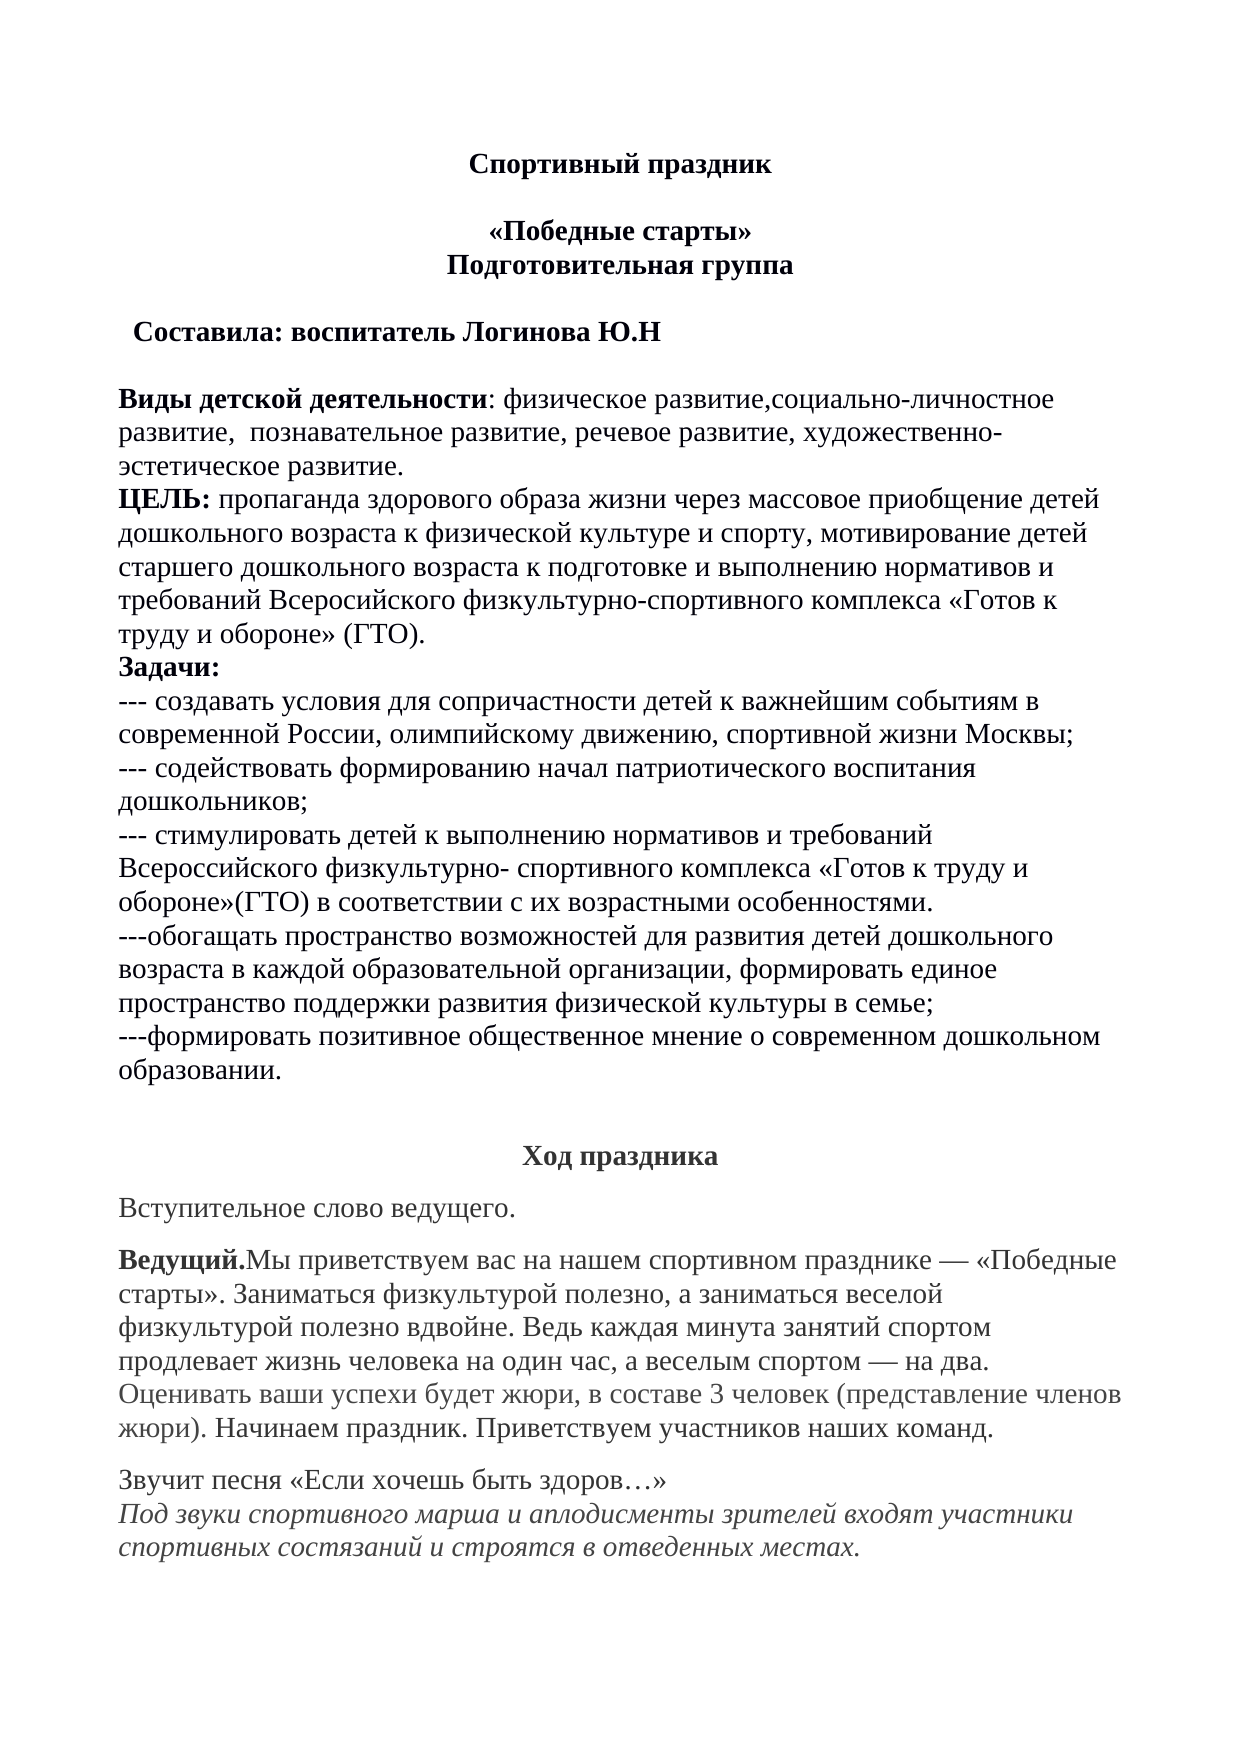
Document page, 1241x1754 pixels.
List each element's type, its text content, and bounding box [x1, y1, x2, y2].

text ---формировать позитивное общественное мнение о современном дошкольном образовании. [118, 1018, 1122, 1085]
text Подготовительная группа [118, 247, 1122, 280]
text Составила: воспитатель Логинова Ю.Н [118, 314, 1122, 347]
text --- содействовать формированию начал патриотического воспитания дошкольников; [118, 750, 1122, 817]
text ЦЕЛЬ: пропаганда здорового образа жизни через массовое приобщение детей дошкольного возраста к физической культуре и спорту, мотивирование детей старшего дошкольного возраста к подготовке и выполнению нормативов и требований Всеросийского физкультурно-спортивного комплекса «Готов к труду и обороне» (ГТО). [118, 482, 1122, 649]
text --- стимулировать детей к выполнению нормативов и требований Всероссийского физкультурно- спортивного комплекса «Готов к труду и обороне»(ГТО) в соответствии с их возрастными особенностями. [118, 817, 1122, 918]
text Спортивный праздник [118, 146, 1122, 180]
text Под звуки спортивного марша и аплодисменты зрителей входят участники спортивных состязаний и строятся в отведенных местах. [118, 1496, 1122, 1563]
text Вступительное слово ведущего. [118, 1190, 1122, 1223]
text Ведущий.Мы приветствуем вас на нашем спортивном празднике — «Победные старты». Заниматься физкультурой полезно, а заниматься веселой физкультурой полезно вдвойне. Ведь каждая минута занятий спортом продлевает жизнь человека на один час, а веселым спортом — на два. Оценивать ваши успехи будет жюри, в составе 3 человек (представление членов жюри). Начинаем праздник. Приветствуем участников наших команд. [118, 1242, 1122, 1443]
text «Победные старты» [118, 213, 1122, 247]
text ---обогащать пространство возможностей для развития детей дошкольного возраста в каждой образовательной организации, формировать единое пространство поддержки развития физической культуры в семье; [118, 918, 1122, 1018]
text Виды детской деятельности: физическое развитие,социально-личностное развитие, познавательное развитие, речевое развитие, художественно-эстетическое развитие. [118, 381, 1122, 482]
text Задачи: [118, 649, 1122, 683]
text --- создавать условия для сопричастности детей к важнейшим событиям в современной России, олимпийскому движению, спортивной жизни Москвы; [118, 683, 1122, 750]
text Звучит песня «Если хочешь быть здоров…» [118, 1462, 1122, 1496]
text Ход праздника [118, 1138, 1122, 1171]
